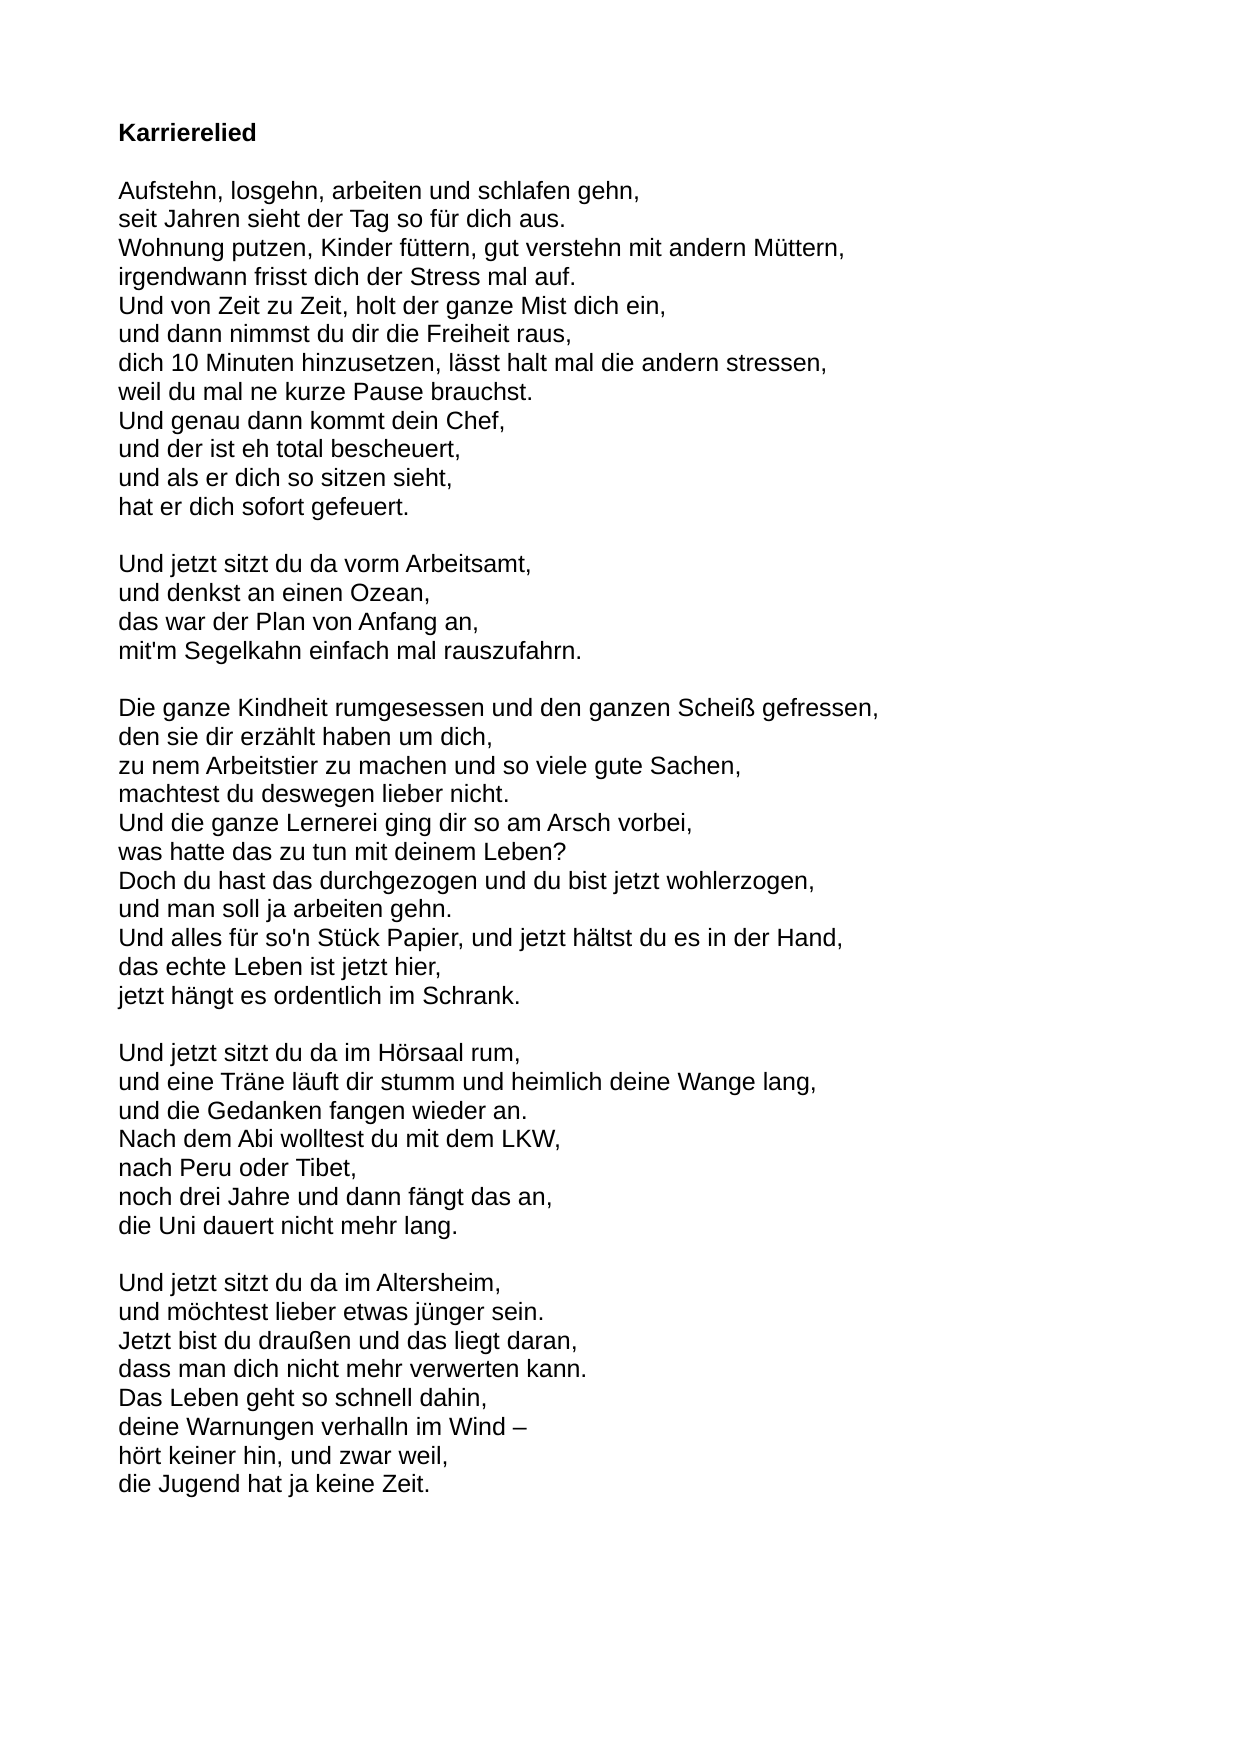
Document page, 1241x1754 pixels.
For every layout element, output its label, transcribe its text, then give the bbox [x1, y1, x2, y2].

text deine Warnungen verhalln im Wind – [118, 1412, 1122, 1441]
text zu nem Arbeitstier zu machen und so viele gute Sachen, [118, 751, 1122, 779]
text und die Gedanken fangen wieder an. [118, 1096, 1122, 1124]
text Die ganze Kindheit rumgesessen und den ganzen Scheiß gefressen, [118, 693, 1122, 722]
text Und von Zeit zu Zeit, holt der ganze Mist dich ein, [118, 291, 1122, 319]
text das echte Leben ist jetzt hier, [118, 952, 1122, 981]
text den sie dir erzählt haben um dich, [118, 722, 1122, 751]
text Karrierelied [118, 118, 1122, 147]
text Und alles für so'n Stück Papier, und jetzt hältst du es in der Hand, [118, 923, 1122, 952]
text und der ist eh total bescheuert, [118, 434, 1122, 463]
text die Uni dauert nicht mehr lang. [118, 1211, 1122, 1239]
text Und jetzt sitzt du da im Altersheim, [118, 1268, 1122, 1297]
text mit'm Segelkahn einfach mal rauszufahrn. [118, 636, 1122, 664]
text hört keiner hin, und zwar weil, [118, 1441, 1122, 1469]
text und eine Träne läuft dir stumm und heimlich deine Wange lang, [118, 1067, 1122, 1096]
text dich 10 Minuten hinzusetzen, lässt halt mal die andern stressen, [118, 348, 1122, 377]
text nach Peru oder Tibet, [118, 1153, 1122, 1182]
text Das Leben geht so schnell dahin, [118, 1383, 1122, 1412]
text noch drei Jahre und dann fängt das an, [118, 1182, 1122, 1211]
text Wohnung putzen, Kinder füttern, gut verstehn mit andern Müttern, [118, 233, 1122, 262]
text machtest du deswegen lieber nicht. [118, 779, 1122, 808]
text was hatte das zu tun mit deinem Leben? [118, 837, 1122, 866]
text und man soll ja arbeiten gehn. [118, 894, 1122, 923]
text und möchtest lieber etwas jünger sein. [118, 1297, 1122, 1326]
text und denkst an einen Ozean, [118, 578, 1122, 607]
text Jetzt bist du draußen und das liegt daran, [118, 1326, 1122, 1354]
text hat er dich sofort gefeuert. [118, 492, 1122, 521]
text jetzt hängt es ordentlich im Schrank. [118, 981, 1122, 1009]
text Und jetzt sitzt du da vorm Arbeitsamt, [118, 549, 1122, 578]
text Und die ganze Lernerei ging dir so am Arsch vorbei, [118, 808, 1122, 837]
text dass man dich nicht mehr verwerten kann. [118, 1354, 1122, 1383]
text Nach dem Abi wolltest du mit dem LKW, [118, 1124, 1122, 1153]
text und als er dich so sitzen sieht, [118, 463, 1122, 492]
text Und jetzt sitzt du da im Hörsaal rum, [118, 1038, 1122, 1067]
text weil du mal ne kurze Pause brauchst. [118, 377, 1122, 406]
text Doch du hast das durchgezogen und du bist jetzt wohlerzogen, [118, 866, 1122, 894]
text Und genau dann kommt dein Chef, [118, 406, 1122, 434]
text irgendwann frisst dich der Stress mal auf. [118, 262, 1122, 291]
text und dann nimmst du dir die Freiheit raus, [118, 319, 1122, 348]
text seit Jahren sieht der Tag so für dich aus. [118, 204, 1122, 233]
text die Jugend hat ja keine Zeit. [118, 1469, 1122, 1498]
text das war der Plan von Anfang an, [118, 607, 1122, 636]
text Aufstehn, losgehn, arbeiten und schlafen gehn, [118, 176, 1122, 204]
